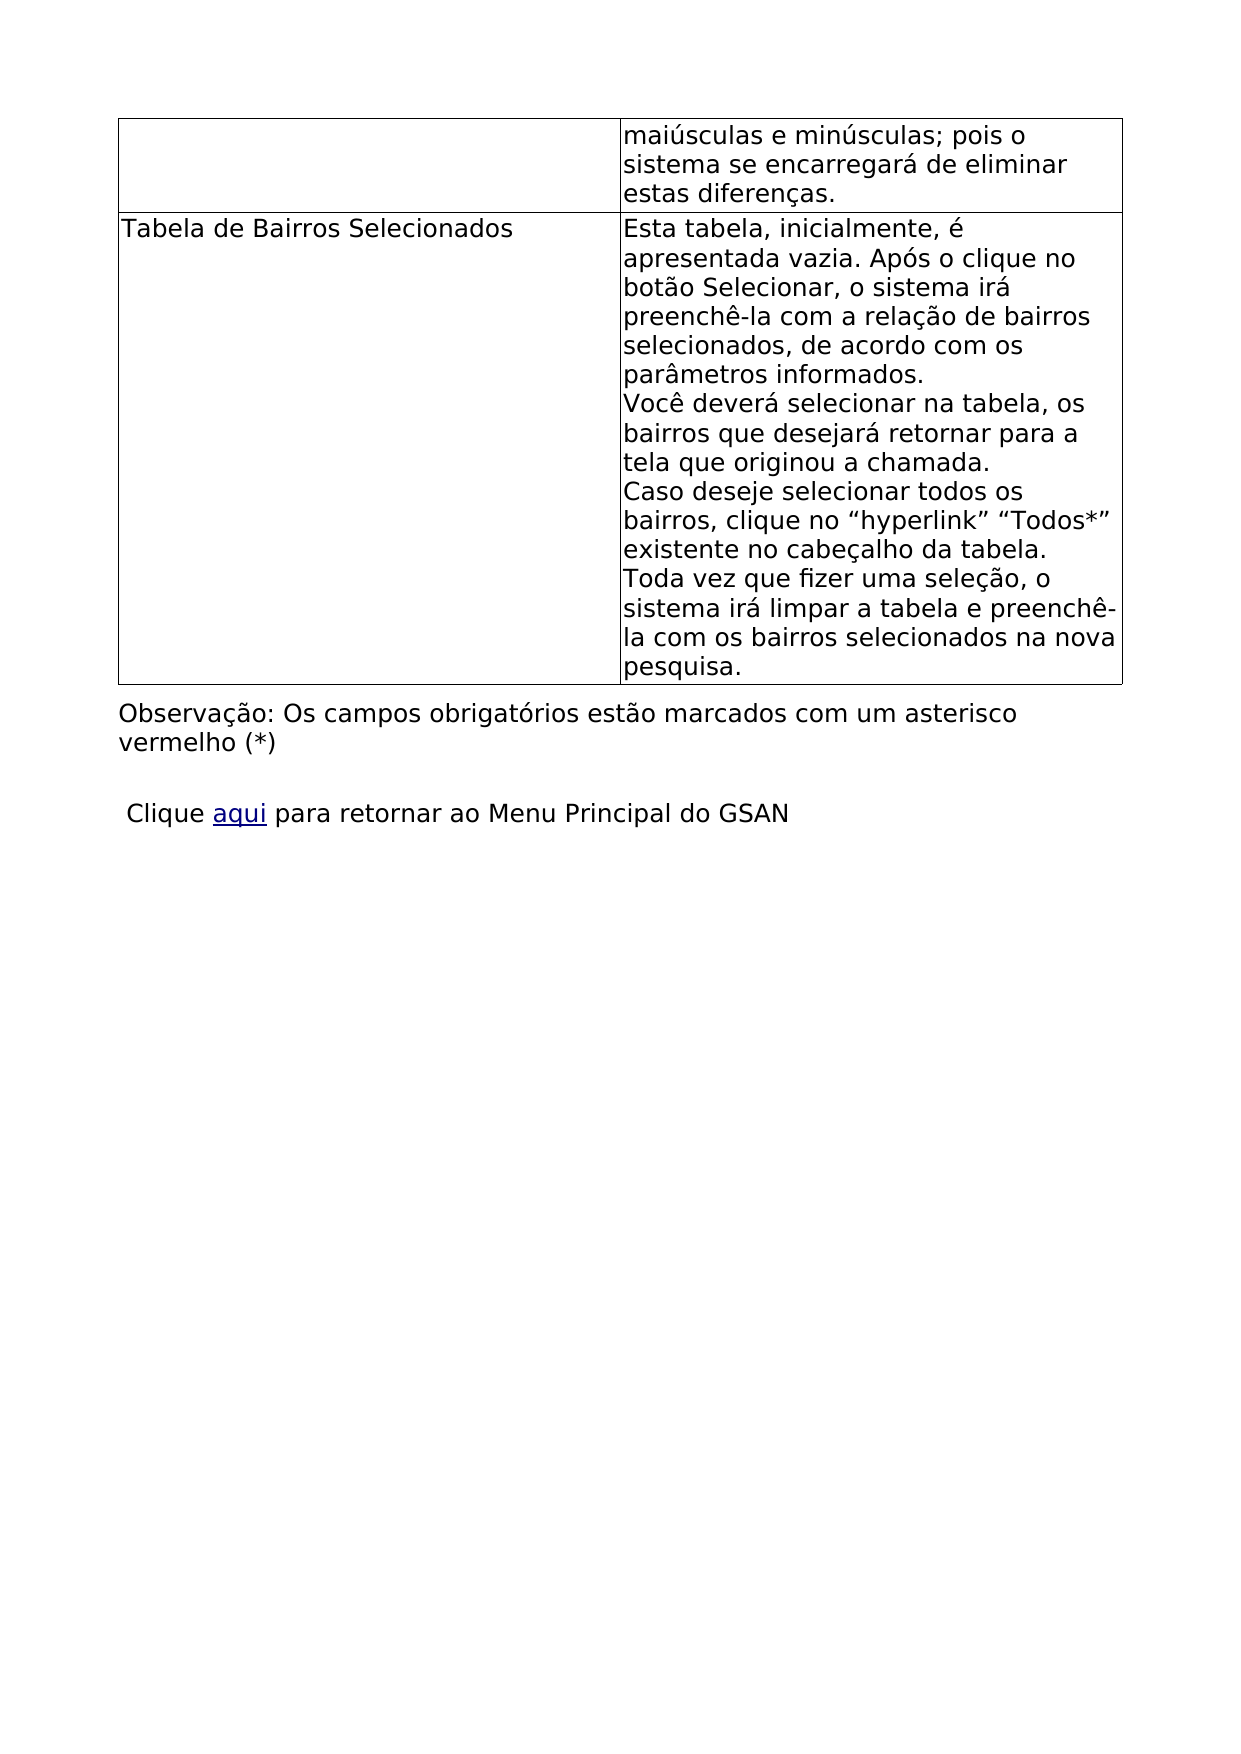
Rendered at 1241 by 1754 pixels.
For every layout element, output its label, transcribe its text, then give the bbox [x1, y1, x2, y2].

table_cell maiúsculas e minúsculas; pois o sistema se encarregará de eliminar estas diferenças. [621, 119, 1122, 212]
table_cell [119, 119, 620, 212]
text Observação: Os campos obrigatórios estão marcados com um asterisco vermelho (*) [118, 699, 1122, 757]
table_cell Tabela de Bairros Selecionados [119, 213, 620, 684]
table_cell Esta tabela, inicialmente, é apresentada vazia. Após o clique no botão Selecionar, o sistema irá preenchê-la com a relação de bairros selecionados, de acordo com os parâmetros informados. Você deverá selecionar na tabela, os bairros que desejará retornar para a tela que originou a chamada. Caso deseje selecionar todos os bairros, clique no “hyperlink” “Todos*” existente no cabeçalho da tabela. Toda vez que fizer uma seleção, o sistema irá limpar a tabela e preenchê-la com os bairros selecionados na nova pesquisa. [621, 213, 1122, 684]
text Clique aqui para retornar ao Menu Principal do GSAN [118, 770, 1122, 828]
